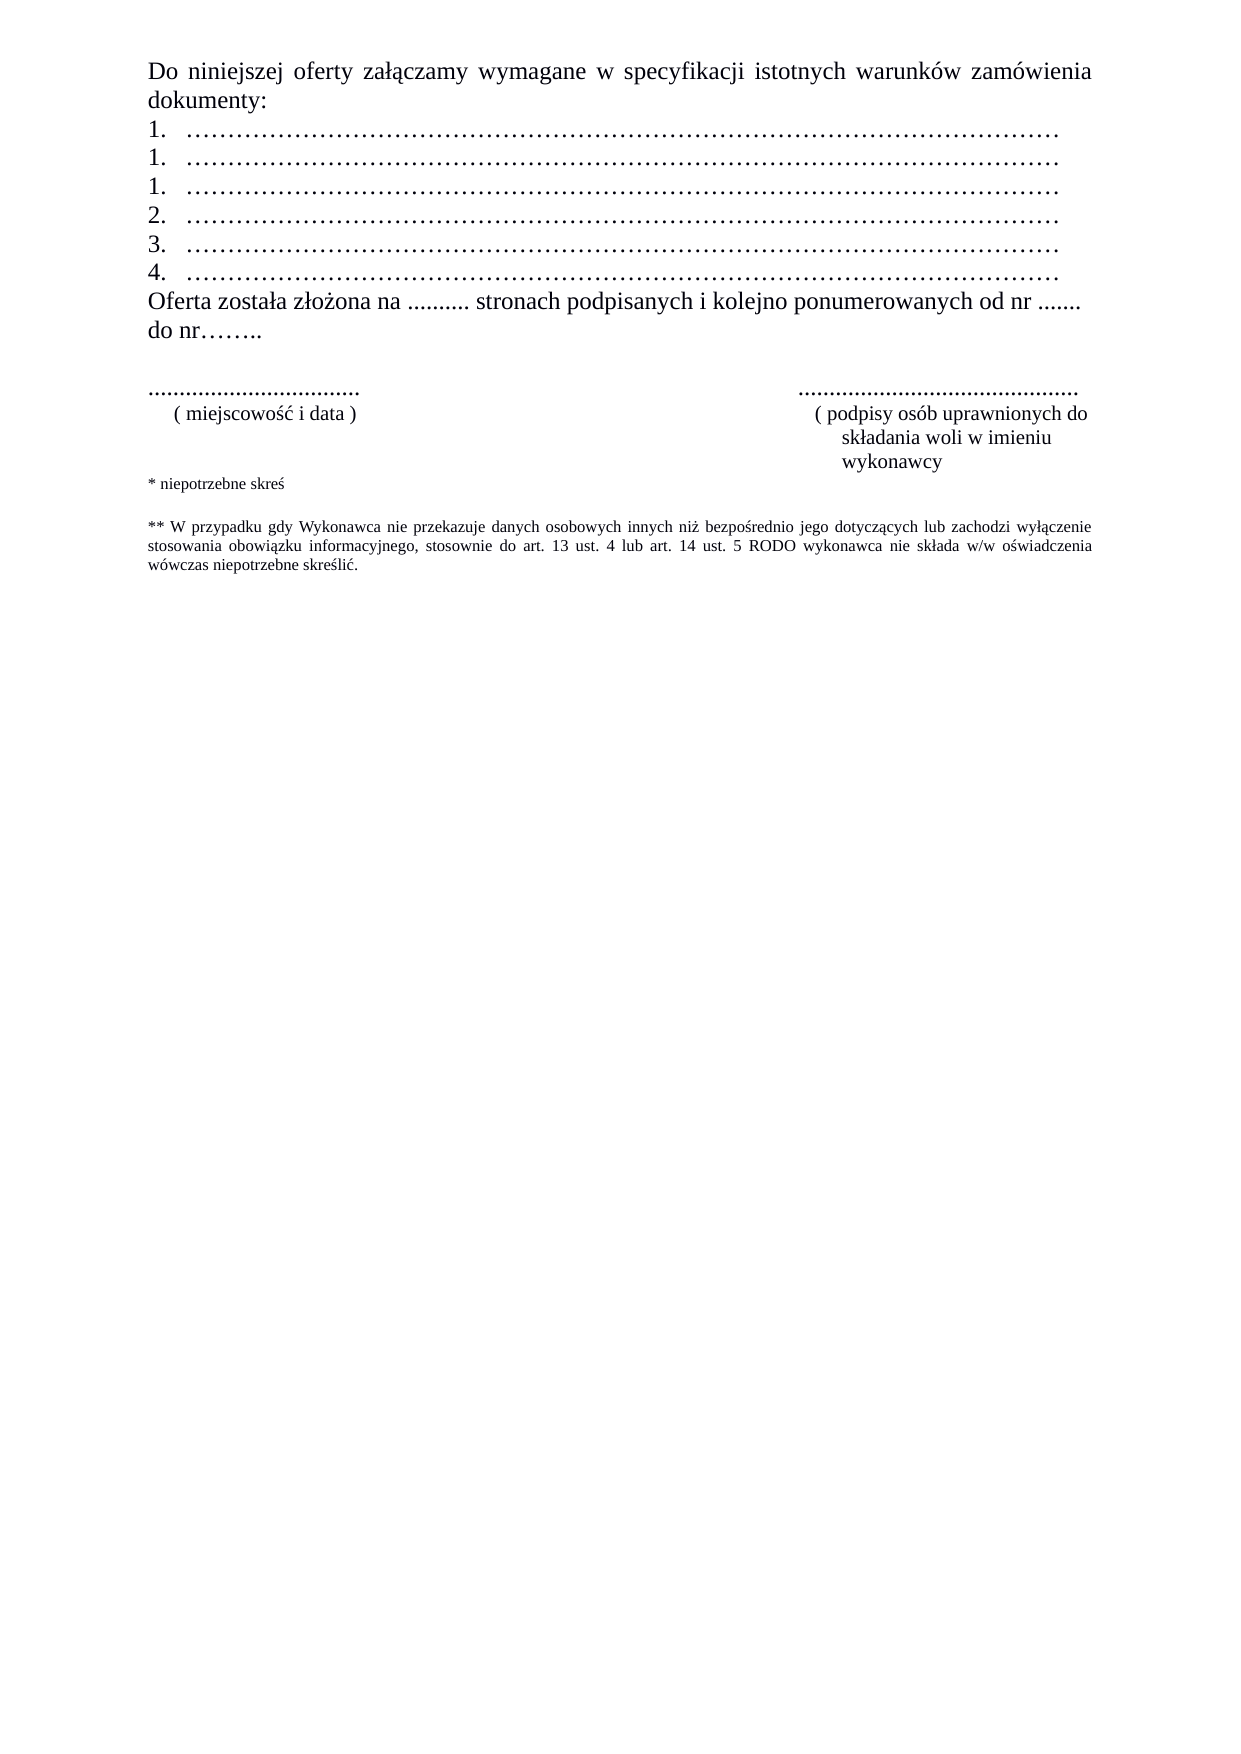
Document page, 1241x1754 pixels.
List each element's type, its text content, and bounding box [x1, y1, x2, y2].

text ( miejscowość i data ) ( podpisy osób uprawnionych do składania woli w imieniu wykonawcy [148, 401, 1093, 473]
list …………………………………………………………………………………………… [148, 229, 1093, 257]
list …………………………………………………………………………………………… [148, 200, 1093, 229]
list …………………………………………………………………………………………… [148, 114, 1093, 142]
text Do niniejszej oferty załączamy wymagane w specyfikacji istotnych warunków zamówienia dokumenty: [148, 56, 1093, 114]
text Oferta została złożona na .......... stronach podpisanych i kolejno ponumerowanych od nr ....... do nr…….. [148, 286, 1093, 344]
list …………………………………………………………………………………………… [148, 142, 1093, 171]
text .................................. ............................................. [148, 372, 1093, 401]
list …………………………………………………………………………………………… [148, 171, 1093, 200]
text * niepotrzebne skreś [148, 473, 1093, 493]
text ** W przypadku gdy Wykonawca nie przekazuje danych osobowych innych niż bezpośrednio jego dotyczących lub zachodzi wyłączenie stosowania obowiązku informacyjnego, stosownie do art. 13 ust. 4 lub art. 14 ust. 5 RODO wykonawca nie składa w/w oświadczenia wówczas niepotrzebne skreślić. [148, 517, 1093, 574]
list …………………………………………………………………………………………… [148, 257, 1093, 286]
